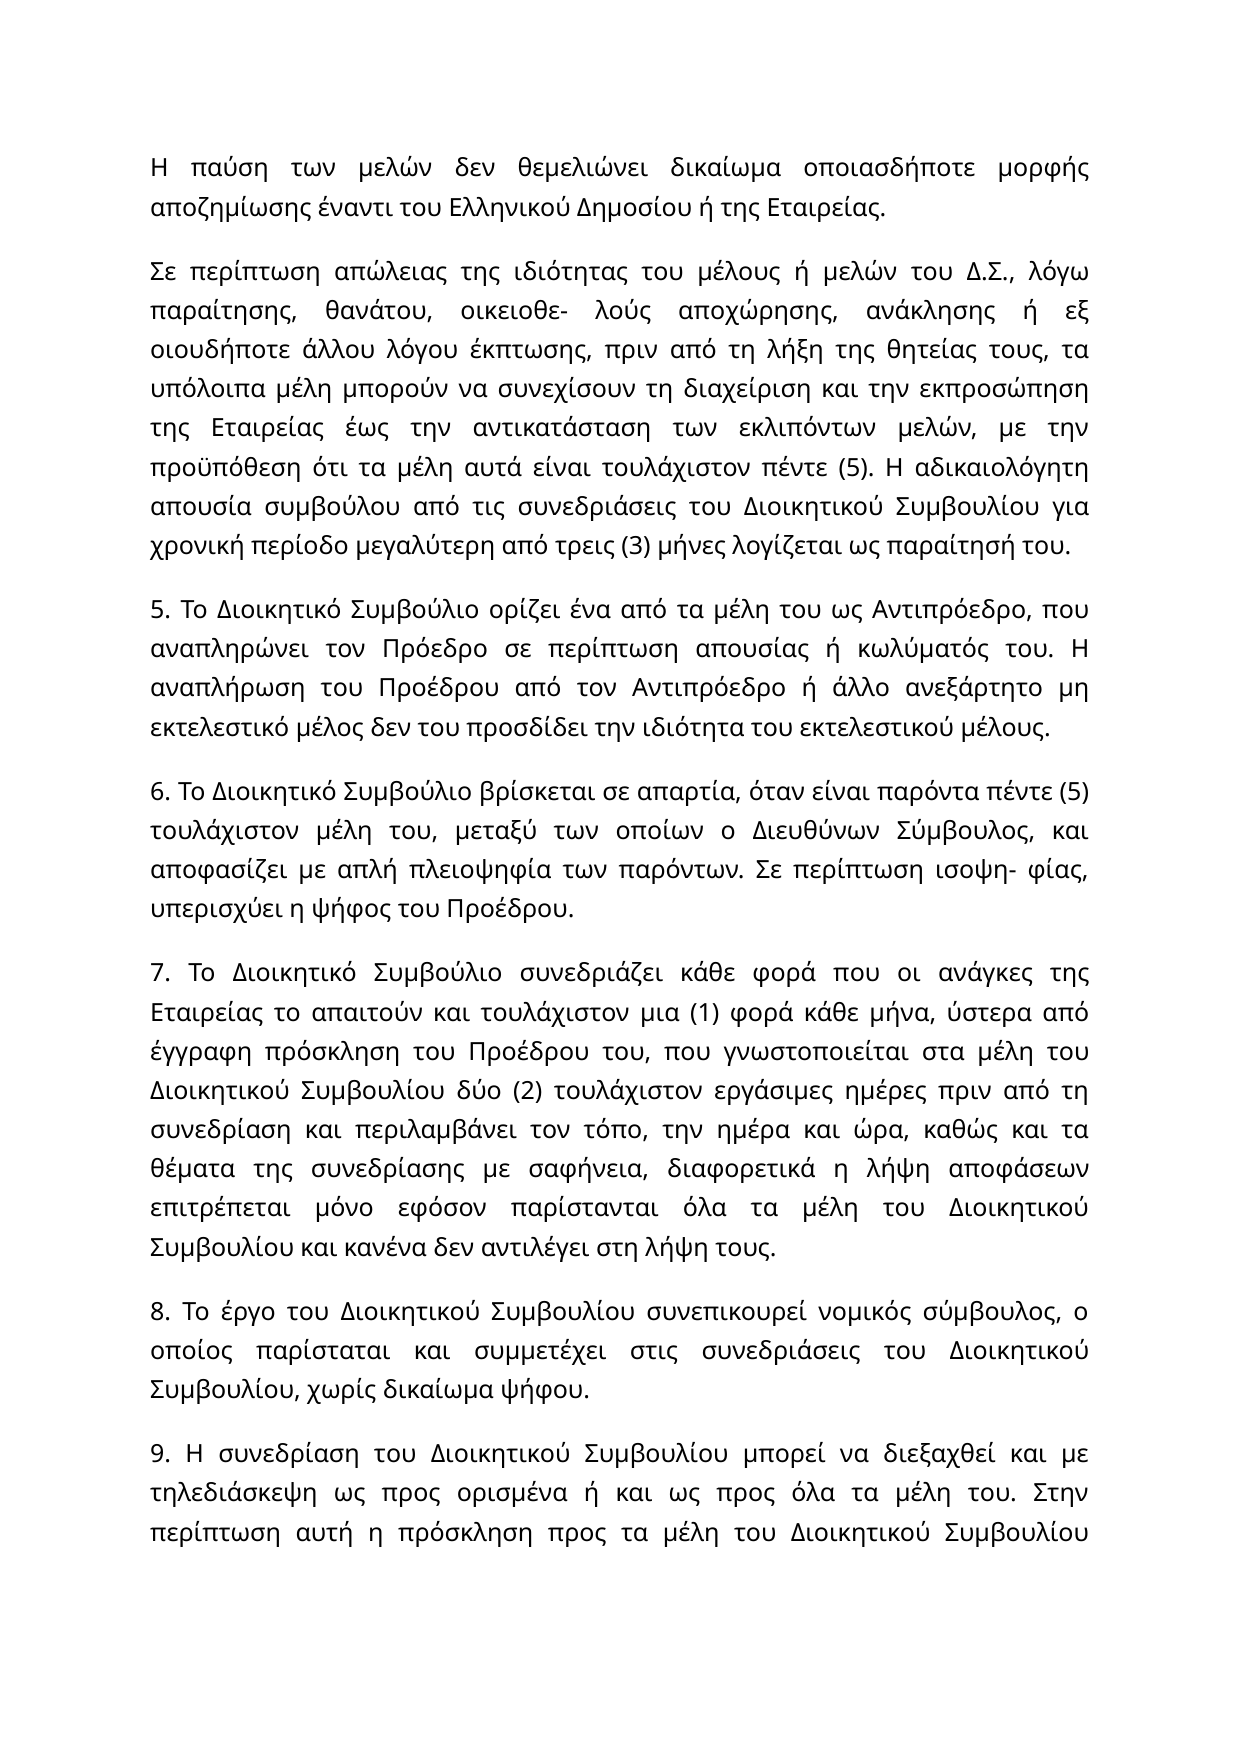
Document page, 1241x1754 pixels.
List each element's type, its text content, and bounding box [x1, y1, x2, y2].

text 8. Το έργο του Διοικητικού Συμβουλίου συνεπικουρεί νομικός σύμβουλος, ο οποίος παρίσταται και συμμετέχει στις συνεδριάσεις του Διοικητικού Συμβουλίου, χωρίς δικαίωμα ψήφου. [150, 1293, 1090, 1406]
text 5. Το Διοικητικό Συμβούλιο ορίζει ένα από τα μέλη του ως Αντιπρόεδρο, που αναπληρώνει τον Πρόεδρο σε περίπτωση απουσίας ή κωλύματός του. Η αναπλήρωση του Προέδρου από τον Αντιπρόεδρο ή άλλο ανεξάρτητο μη εκτελεστικό μέλος δεν του προσδίδει την ιδιότητα του εκτελεστικού μέλους. [150, 592, 1090, 743]
text Η παύση των μελών δεν θεμελιώνει δικαίωμα οποιασδήποτε μορφής αποζημίωσης έναντι του Ελληνικού Δημοσίου ή της Εταιρείας. [150, 150, 1090, 223]
text 7. Το Διοικητικό Συμβούλιο συνεδριάζει κάθε φορά που οι ανάγκες της Εταιρείας το απαιτούν και τουλάχιστον μια (1) φορά κάθε μήνα, ύστερα από έγγραφη πρόσκληση του Προέδρου του, που γνωστοποιείται στα μέλη του Διοικητικού Συμβουλίου δύο (2) τουλάχιστον εργάσιμες ημέρες πριν από τη συνεδρίαση και περιλαμβάνει τον τόπο, την ημέρα και ώρα, καθώς και τα θέματα της συνεδρίασης με σαφήνεια, διαφορετικά η λήψη αποφάσεων επιτρέπεται μόνο εφόσον παρίστανται όλα τα μέλη του Διοικητικού Συμβουλίου και κανένα δεν αντιλέγει στη λήψη τους. [150, 955, 1090, 1263]
text 9. Η συνεδρίαση του Διοικητικού Συμβουλίου μπορεί να διεξαχθεί και με τηλεδιάσκεψη ως προς ορισμένα ή και ως προς όλα τα μέλη του. Στην περίπτωση αυτή η πρόσκληση προς τα μέλη του Διοικητικού Συμβουλίου [150, 1436, 1090, 1548]
text Σε περίπτωση απώλειας της ιδιότητας του μέλους ή μελών του Δ.Σ., λόγω παραίτησης, θανάτου, οικειοθε- λούς αποχώρησης, ανάκλησης ή εξ οιουδήποτε άλλου λόγου έκπτωσης, πριν από τη λήξη της θητείας τους, τα υπόλοιπα μέλη μπορούν να συνεχίσουν τη διαχείριση και την εκπροσώπηση της Εταιρείας έως την αντικατάσταση των εκλιπόντων μελών, με την προϋπόθεση ότι τα μέλη αυτά είναι τουλάχιστον πέντε (5). Η αδικαιολόγητη απουσία συμβούλου από τις συνεδριάσεις του Διοικητικού Συμβουλίου για χρονική περίοδο μεγαλύτερη από τρεις (3) μήνες λογίζεται ως παραίτησή του. [150, 253, 1090, 562]
text 6. Το Διοικητικό Συμβούλιο βρίσκεται σε απαρτία, όταν είναι παρόντα πέντε (5) τουλάχιστον μέλη του, μεταξύ των οποίων ο Διευθύνων Σύμβουλος, και αποφασίζει με απλή πλειοψηφία των παρόντων. Σε περίπτωση ισοψη- φίας, υπερισχύει η ψήφος του Προέδρου. [150, 773, 1090, 925]
